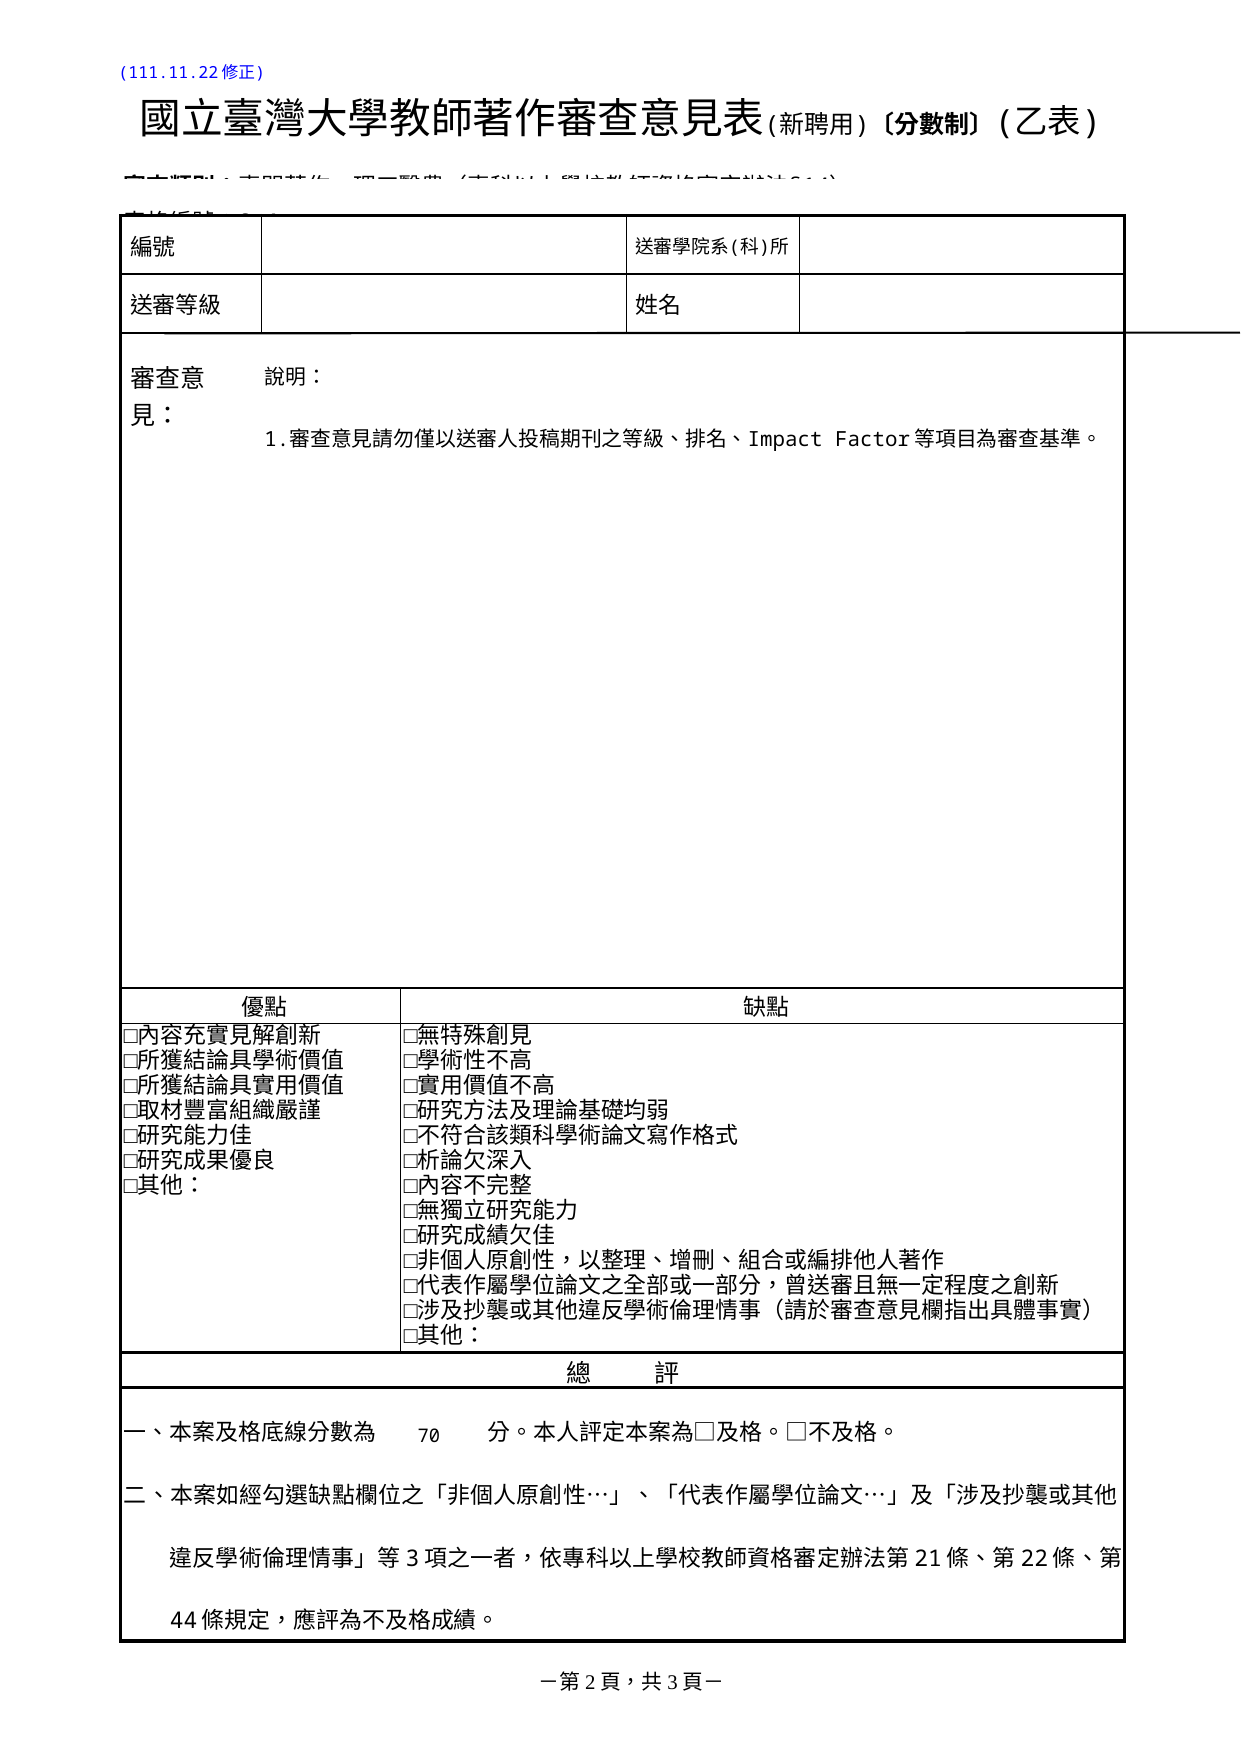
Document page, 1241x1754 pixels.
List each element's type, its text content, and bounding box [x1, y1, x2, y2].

text 國立臺灣大學教師著作審查意見表(新聘用)〔分數制〕(乙表) [118, 93, 1122, 143]
table_cell 一、本案及格底線分數為 70 分。本人評定本案為□及格。□不及格。 二、本案如經勾選缺點欄位之「非個人原創性…」、「代表作屬學位論文…」及「涉及抄襲或其他違反學術倫理情事」等3項之一者，依專科以上學校教師資格審定辦法第21條、第22條、第44條規定，應評為不及格成績。 [122, 1389, 1123, 1639]
table_cell □無特殊創見 □學術性不高 □實用價值不高 □研究方法及理論基礎均弱 □不符合該類科學術論文寫作格式 □析論欠深入 □內容不完整 □無獨立研究能力 □研究成績欠佳 □非個人原創性，以整理、增刪、組合或編排他人著作 □代表作屬學位論文之全部或一部分，曾送審且無一定程度之創新 □涉及抄襲或其他違反學術倫理情事（請於審查意見欄指出具體事實） □其他： [401, 1024, 1123, 1351]
table_cell [262, 275, 626, 332]
table_cell 送審學院系(科)所 [627, 217, 799, 273]
table_cell [800, 217, 1123, 273]
table_cell [800, 275, 1123, 331]
table_cell 說明： 1.審查意見請勿僅以送審人投稿期刊之等級、排名、Impact Factor等項目為審查基準。 2.審查意見請分別就代表作及參考作具體審查及撰寫審查意見，並請勾選優缺點及總評欄。 3.前述意見建議以條列方式敘述，並以A4紙電腦打字。 4.本案審定結果如為不通過，審查意見得為本校行政處分之依據提供送審人，併予敘明。 [261, 334, 1123, 457]
table_cell 缺點 [401, 989, 1123, 1022]
table_cell 總 評 [122, 1354, 1123, 1386]
table_cell 審查意見： [122, 334, 261, 457]
table_cell 姓名 [627, 275, 799, 331]
table_cell 優點 [122, 989, 400, 1022]
table_header 審查類別：專門著作—理工醫農（專科以上學校教師資格審定辦法§14） [121, 143, 1125, 178]
table_cell 表格編號：2-1 [121, 179, 1125, 214]
table_cell □內容充實見解創新 □所獲結論具學術價值 □所獲結論具實用價值 □取材豐富組織嚴謹 □研究能力佳 □研究成果優良 □其他： [122, 1024, 400, 1351]
table_cell [122, 457, 1123, 987]
table_cell [262, 217, 626, 273]
table_cell 編號 [122, 217, 261, 273]
table_cell 送審等級 [122, 275, 261, 332]
